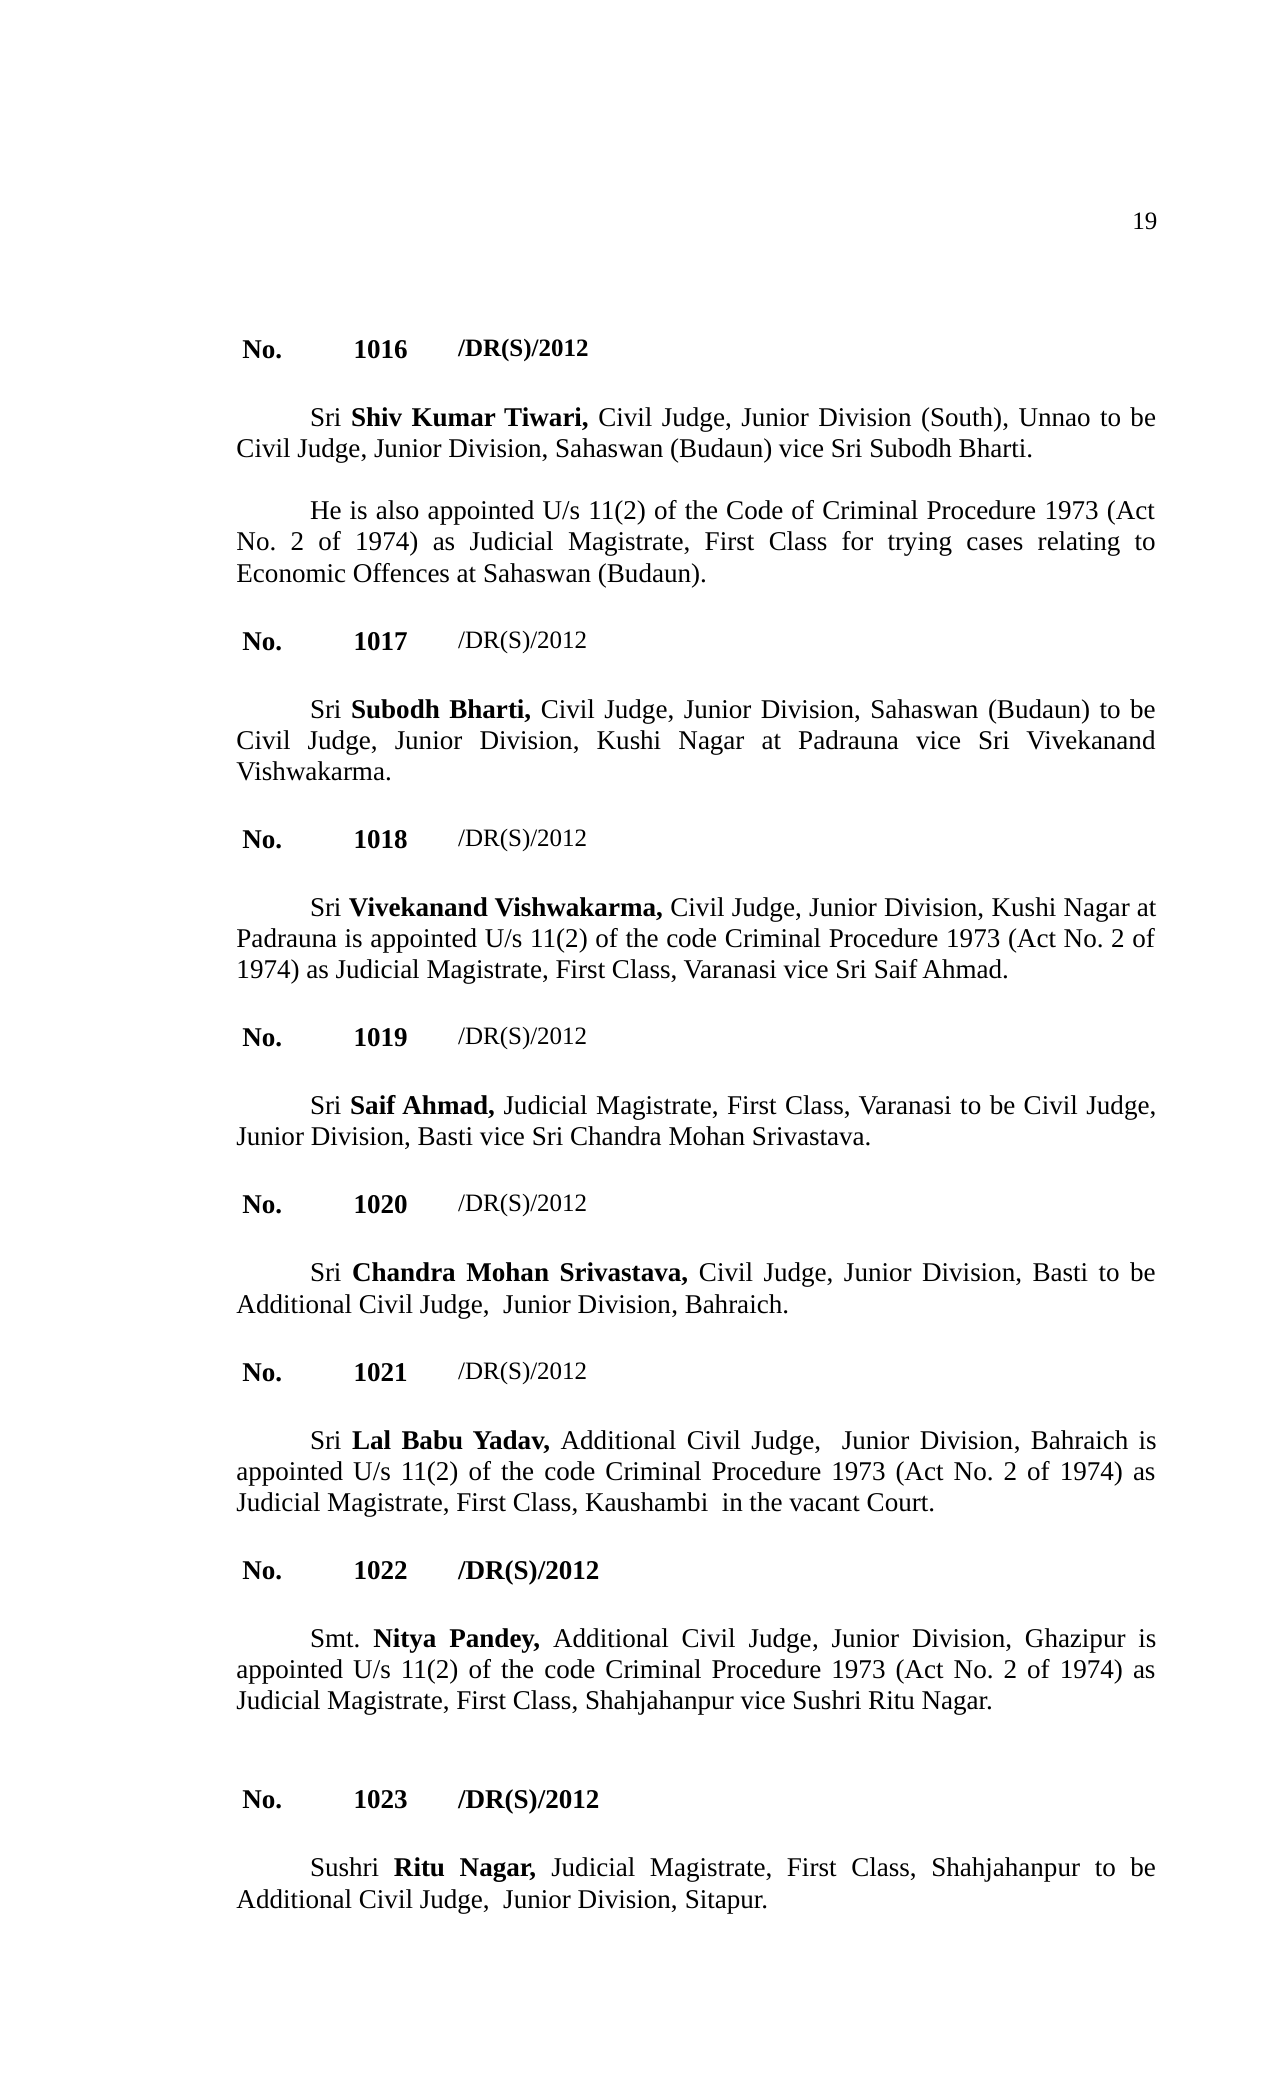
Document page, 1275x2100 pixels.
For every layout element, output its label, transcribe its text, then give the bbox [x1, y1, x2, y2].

table_header /DR(S)/2012 [452, 817, 640, 860]
text Sri Vivekanand Vishwakarma, Civil Judge, Junior Division, Kushi Nagar at Padrauna is appointed U/s 11(2) of the code Criminal Procedure 1973 (Act No. 2 of 1974) as Judicial Magistrate, First Class, Varanasi vice Sri Saif Ahmad. [236, 891, 1157, 984]
table_header /DR(S)/2012 [452, 1183, 640, 1225]
table_header /DR(S)/2012 [452, 619, 640, 662]
table_header No. [236, 1350, 310, 1393]
table_header [310, 1778, 452, 1820]
table_header /DR(S)/2012 [452, 1778, 640, 1820]
text Sushri Ritu Nagar, Judicial Magistrate, First Class, Shahjahanpur to be Additional Civil Judge, Junior Division, Sitapur. [236, 1852, 1157, 1914]
table_header [310, 817, 452, 860]
table_header /DR(S)/2012 [452, 1016, 640, 1058]
table_header No. [236, 1183, 310, 1225]
text Sri Saif Ahmad, Judicial Magistrate, First Class, Varanasi to be Civil Judge, Junior Division, Basti vice Sri Chandra Mohan Srivastava. [236, 1089, 1157, 1152]
table_header [310, 327, 452, 370]
table_header /DR(S)/2012 [452, 1350, 640, 1393]
table_header No. [236, 619, 310, 662]
table_header No. [236, 1016, 310, 1058]
table_header [310, 1350, 452, 1393]
text Sri Shiv Kumar Tiwari, Civil Judge, Junior Division (South), Unnao to be Civil Judge, Junior Division, Sahaswan (Budaun) vice Sri Subodh Bharti. [236, 401, 1157, 463]
table_header No. [236, 1778, 310, 1820]
table_header [310, 619, 452, 662]
text Sri Chandra Mohan Srivastava, Civil Judge, Junior Division, Basti to be Additional Civil Judge, Junior Division, Bahraich. [236, 1257, 1157, 1319]
table_header No. [236, 817, 310, 860]
table_header [310, 1016, 452, 1058]
table_header /DR(S)/2012 [452, 1548, 640, 1591]
text Sri Lal Babu Yadav, Additional Civil Judge, Junior Division, Bahraich is appointed U/s 11(2) of the code Criminal Procedure 1973 (Act No. 2 of 1974) as Judicial Magistrate, First Class, Kaushambi in the vacant Court. [236, 1424, 1157, 1517]
table_header [310, 1548, 452, 1591]
text Smt. Nitya Pandey, Additional Civil Judge, Junior Division, Ghazipur is appointed U/s 11(2) of the code Criminal Procedure 1973 (Act No. 2 of 1974) as Judicial Magistrate, First Class, Shahjahanpur vice Sushri Ritu Nagar. [236, 1622, 1157, 1716]
text He is also appointed U/s 11(2) of the Code of Criminal Procedure 1973 (Act No. 2 of 1974) as Judicial Magistrate, First Class for trying cases relating to Economic Offences at Sahaswan (Budaun). [236, 494, 1157, 588]
table_header /DR(S)/2012 [452, 327, 640, 370]
table_header No. [236, 1548, 310, 1591]
table_header [310, 1183, 452, 1225]
table_header No. [236, 327, 310, 370]
text Sri Subodh Bharti, Civil Judge, Junior Division, Sahaswan (Budaun) to be Civil Judge, Junior Division, Kushi Nagar at Padrauna vice Sri Vivekanand Vishwakarma. [236, 693, 1157, 786]
